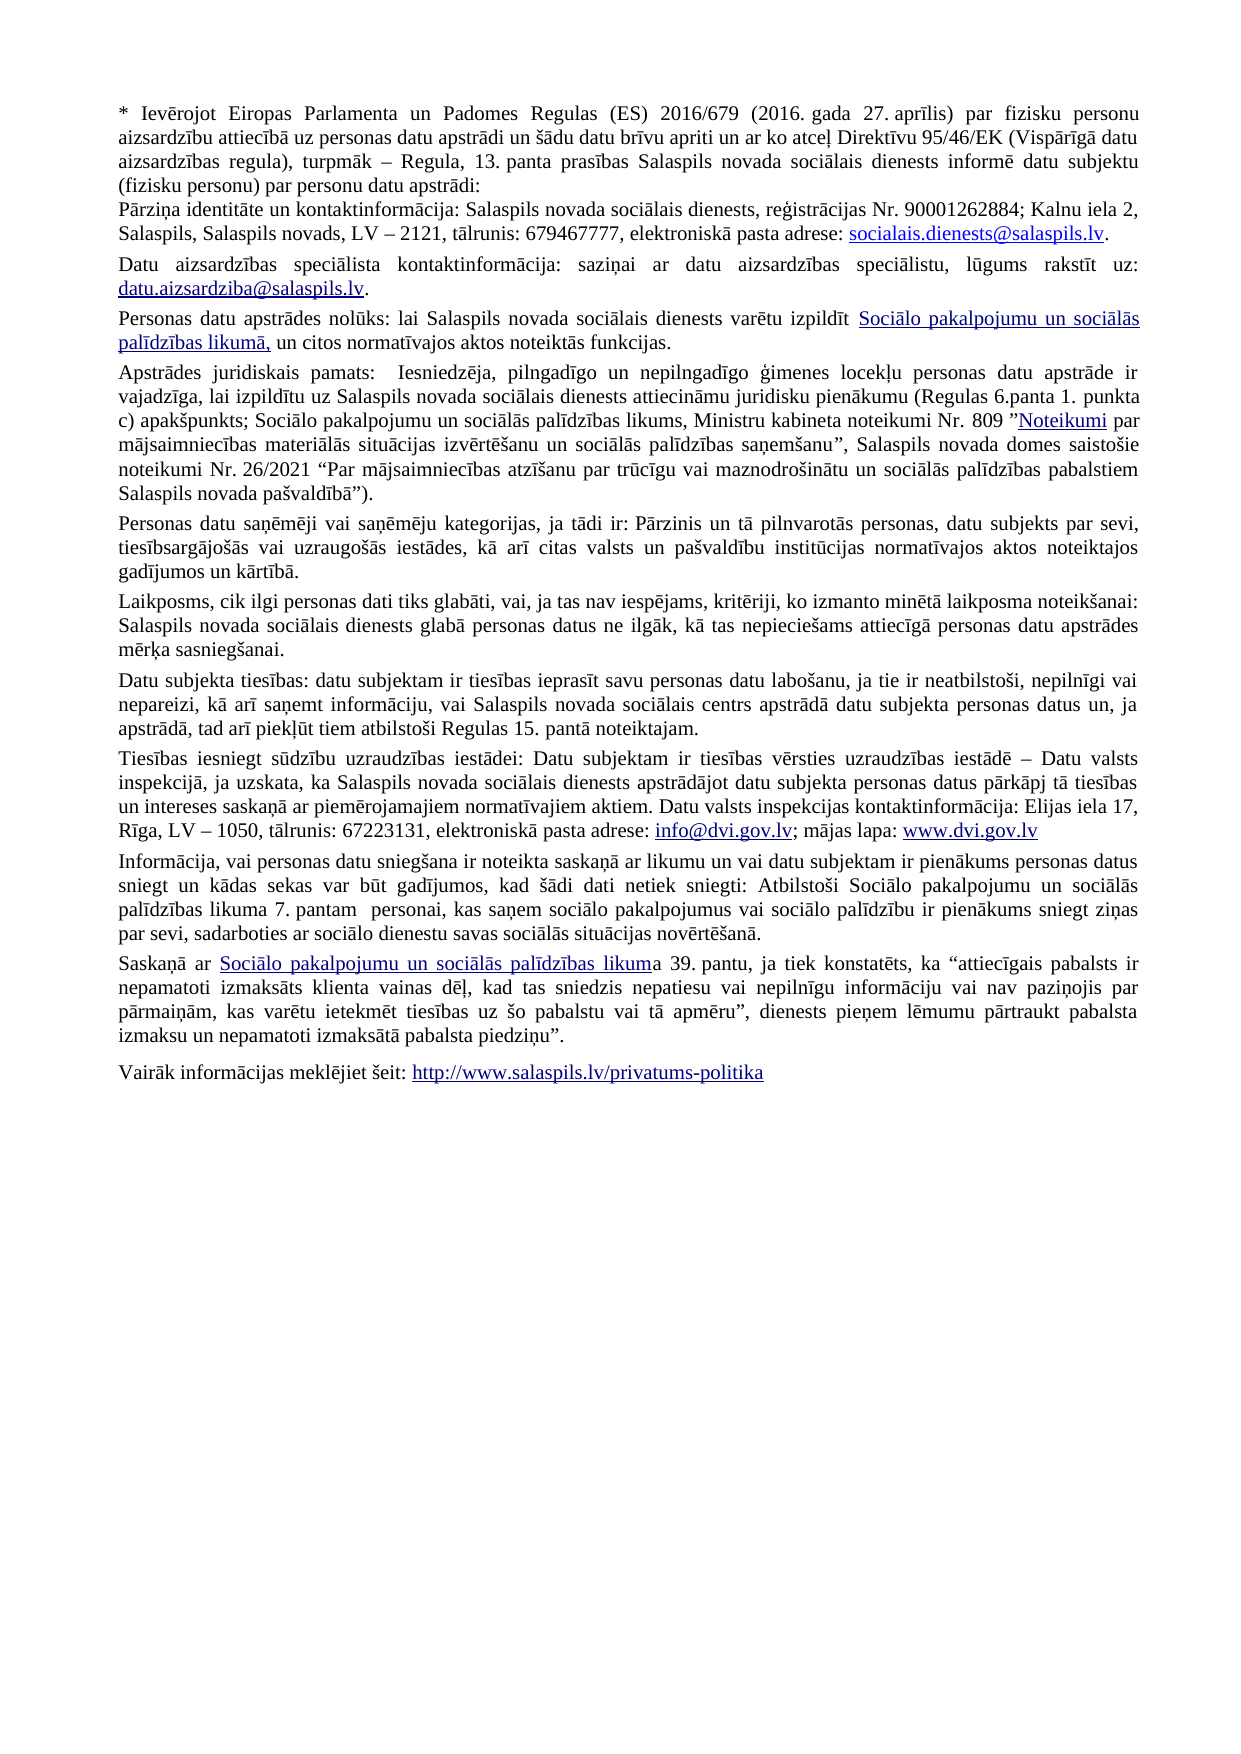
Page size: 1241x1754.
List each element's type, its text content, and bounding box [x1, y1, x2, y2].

text Pārziņa identitāte un kontaktinformācija: Salaspils novada sociālais dienests, reģistrācijas Nr. 90001262884; Kalnu iela 2, Salaspils, Salaspils novads, LV – 2121, tālrunis: 679467777, elektroniskā pasta adrese: socialais.dienests@salaspils.lv. [118, 197, 1140, 245]
text Informācija, vai personas datu sniegšana ir noteikta saskaņā ar likumu un vai datu subjektam ir pienākums personas datus sniegt un kādas sekas var būt gadījumos, kad šādi dati netiek sniegti: Atbilstoši Sociālo pakalpojumu un sociālās palīdzības likuma 7. pantam personai, kas saņem sociālo pakalpojumus vai sociālo palīdzību ir pienākums sniegt ziņas par sevi, sadarboties ar sociālo dienestu savas sociālās situācijas novērtēšanā. [118, 849, 1140, 945]
text Saskaņā ar Sociālo pakalpojumu un sociālās palīdzības likuma 39. pantu, ja tiek konstatēts, ka “attiecīgais pabalsts ir nepamatoti izmaksāts klienta vainas dēļ, kad tas sniedzis nepatiesu vai nepilnīgu informāciju vai nav paziņojis par pārmaiņām, kas varētu ietekmēt tiesības uz šo pabalstu vai tā apmēru”, dienests pieņem lēmumu pārtraukt pabalsta izmaksu un nepamatoti izmaksātā pabalsta piedziņu”. [118, 951, 1140, 1047]
text Vairāk informācijas meklējiet šeit: http://www.salaspils.lv/privatums-politika [118, 1060, 1140, 1084]
text Datu subjekta tiesības: datu subjektam ir tiesības ieprasīt savu personas datu labošanu, ja tie ir neatbilstoši, nepilnīgi vai nepareizi, kā arī saņemt informāciju, vai Salaspils novada sociālais centrs apstrādā datu subjekta personas datus un, ja apstrādā, tad arī piekļūt tiem atbilstoši Regulas 15. pantā noteiktajam. [118, 668, 1140, 740]
text Tiesības iesniegt sūdzību uzraudzības iestādei: Datu subjektam ir tiesības vērsties uzraudzības iestādē – Datu valsts inspekcijā, ja uzskata, ka Salaspils novada sociālais dienests apstrādājot datu subjekta personas datus pārkāpj tā tiesības un intereses saskaņā ar piemērojamajiem normatīvajiem aktiem. Datu valsts inspekcijas kontaktinformācija: Elijas iela 17, Rīga, LV – 1050, tālrunis: 67223131, elektroniskā pasta adrese: info@dvi.gov.lv; mājas lapa: www.dvi.gov.lv [118, 746, 1140, 842]
text * Ievērojot Eiropas Parlamenta un Padomes Regulas (ES) 2016/679 (2016. gada 27. aprīlis) par fizisku personu aizsardzību attiecībā uz personas datu apstrādi un šādu datu brīvu apriti un ar ko atceļ Direktīvu 95/46/EK (Vispārīgā datu aizsardzības regula), turpmāk – Regula, 13. panta prasības Salaspils novada sociālais dienests informē datu subjektu (fizisku personu) par personu datu apstrādi: [118, 101, 1140, 197]
text Apstrādes juridiskais pamats: Iesniedzēja, pilngadīgo un nepilngadīgo ģimenes locekļu personas datu apstrāde ir vajadzīga, lai izpildītu uz Salaspils novada sociālais dienests attiecināmu juridisku pienākumu (Regulas 6.panta 1. punkta c) apakšpunkts; Sociālo pakalpojumu un sociālās palīdzības likums, Ministru kabineta noteikumi Nr. 809 ”Noteikumi par mājsaimniecības materiālās situācijas izvērtēšanu un sociālās palīdzības saņemšanu”, Salaspils novada domes saistošie noteikumi Nr. 26/2021 “Par mājsaimniecības atzīšanu par trūcīgu vai maznodrošinātu un sociālās palīdzības pabalstiem Salaspils novada pašvaldībā”). [118, 360, 1140, 504]
text Datu aizsardzības speciālista kontaktinformācija: saziņai ar datu aizsardzības speciālistu, lūgums rakstīt uz: datu.aizsardziba@salaspils.lv. [118, 251, 1140, 299]
text Laikposms, cik ilgi personas dati tiks glabāti, vai, ja tas nav iespējams, kritēriji, ko izmanto minētā laikposma noteikšanai: Salaspils novada sociālais dienests glabā personas datus ne ilgāk, kā tas nepieciešams attiecīgā personas datu apstrādes mērķa sasniegšanai. [118, 589, 1140, 661]
text Personas datu saņēmēji vai saņēmēju kategorijas, ja tādi ir: Pārzinis un tā pilnvarotās personas, datu subjekts par sevi, tiesībsargājošās vai uzraugošās iestādes, kā arī citas valsts un pašvaldību institūcijas normatīvajos aktos noteiktajos gadījumos un kārtībā. [118, 511, 1140, 583]
text Personas datu apstrādes nolūks: lai Salaspils novada sociālais dienests varētu izpildīt Sociālo pakalpojumu un sociālās palīdzības likumā, un citos normatīvajos aktos noteiktās funkcijas. [118, 306, 1140, 354]
